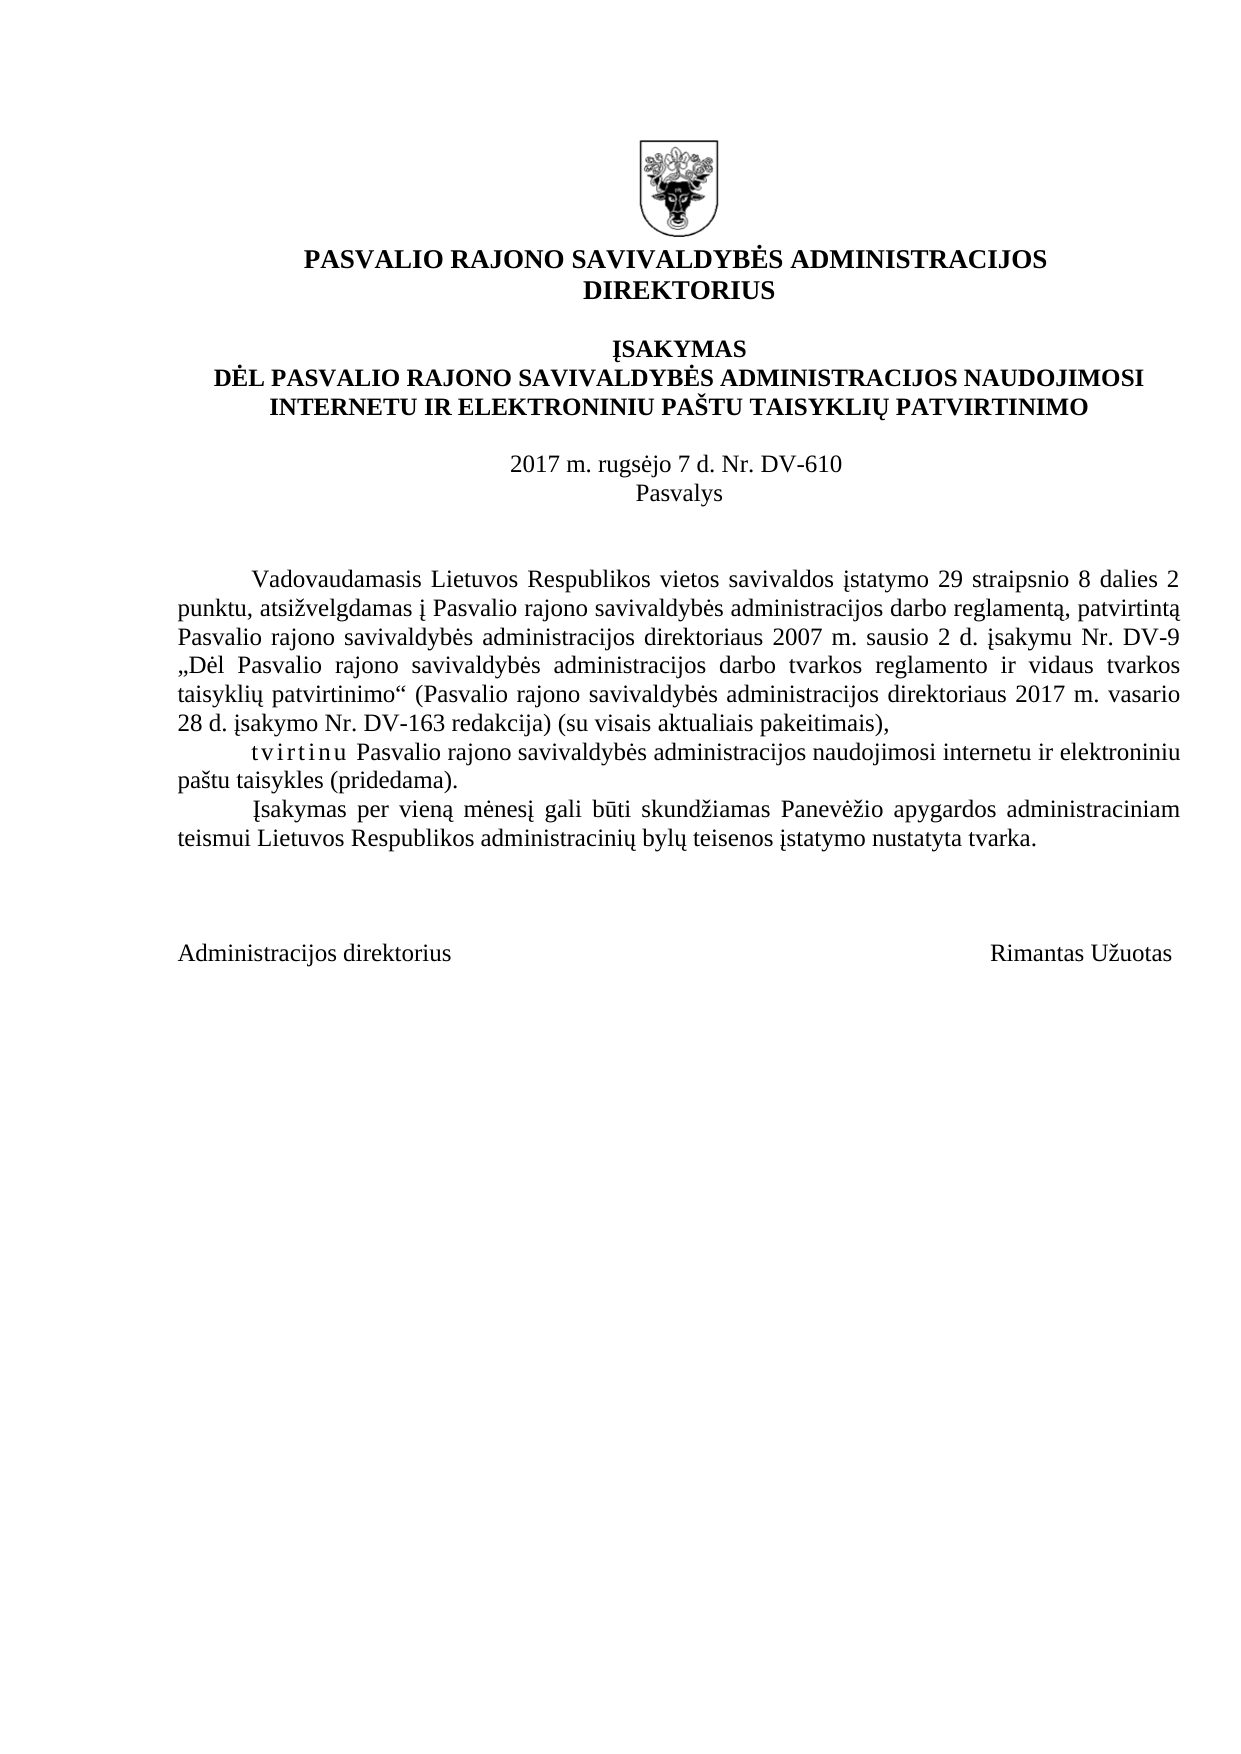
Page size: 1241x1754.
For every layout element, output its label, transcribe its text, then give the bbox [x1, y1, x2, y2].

text Vadovaudamasis Lietuvos Respublikos vietos savivaldos įstatymo 29 straipsnio 8 dalies 2 punktu, atsižvelgdamas į Pasvalio rajono savivaldybės administracijos darbo reglamentą, patvirtintą Pasvalio rajono savivaldybės administracijos direktoriaus 2007 m. sausio 2 d. įsakymu Nr. DV-9 „Dėl Pasvalio rajono savivaldybės administracijos darbo tvarkos reglamento ir vidaus tvarkos taisyklių patvirtinimo“ (Pasvalio rajono savivaldybės administracijos direktoriaus 2017 m. vasario 28 d. įsakymo Nr. DV-163 redakcija) (su visais aktualiais pakeitimais), [177, 564, 1181, 737]
text Administracijos direktorius Rimantas Užuotas [177, 938, 1181, 967]
text Įsakymas [177, 334, 1181, 363]
text Dėl pasvalio rajono savivaldybės administracijos naudojimosi internetu ir elektroniniu paštu taisyklių patvirtinimo [177, 363, 1181, 420]
text direktorius [177, 274, 1181, 305]
text Pasvalio rajono savivaldybės administracijos [177, 243, 1181, 274]
text tvirtinu Pasvalio rajono savivaldybės administracijos naudojimosi internetu ir elektroniniu paštu taisykles (pridedama). [177, 737, 1181, 794]
text Pasvalys [177, 478, 1181, 507]
text Įsakymas per vieną mėnesį gali būti skundžiamas Panevėžio apygardos administraciniam teismui Lietuvos Respublikos administracinių bylų teisenos įstatymo nustatyta tvarka. [177, 794, 1181, 852]
text 2017 m. rugsėjo 7 d. Nr. DV-610 [177, 449, 1181, 478]
